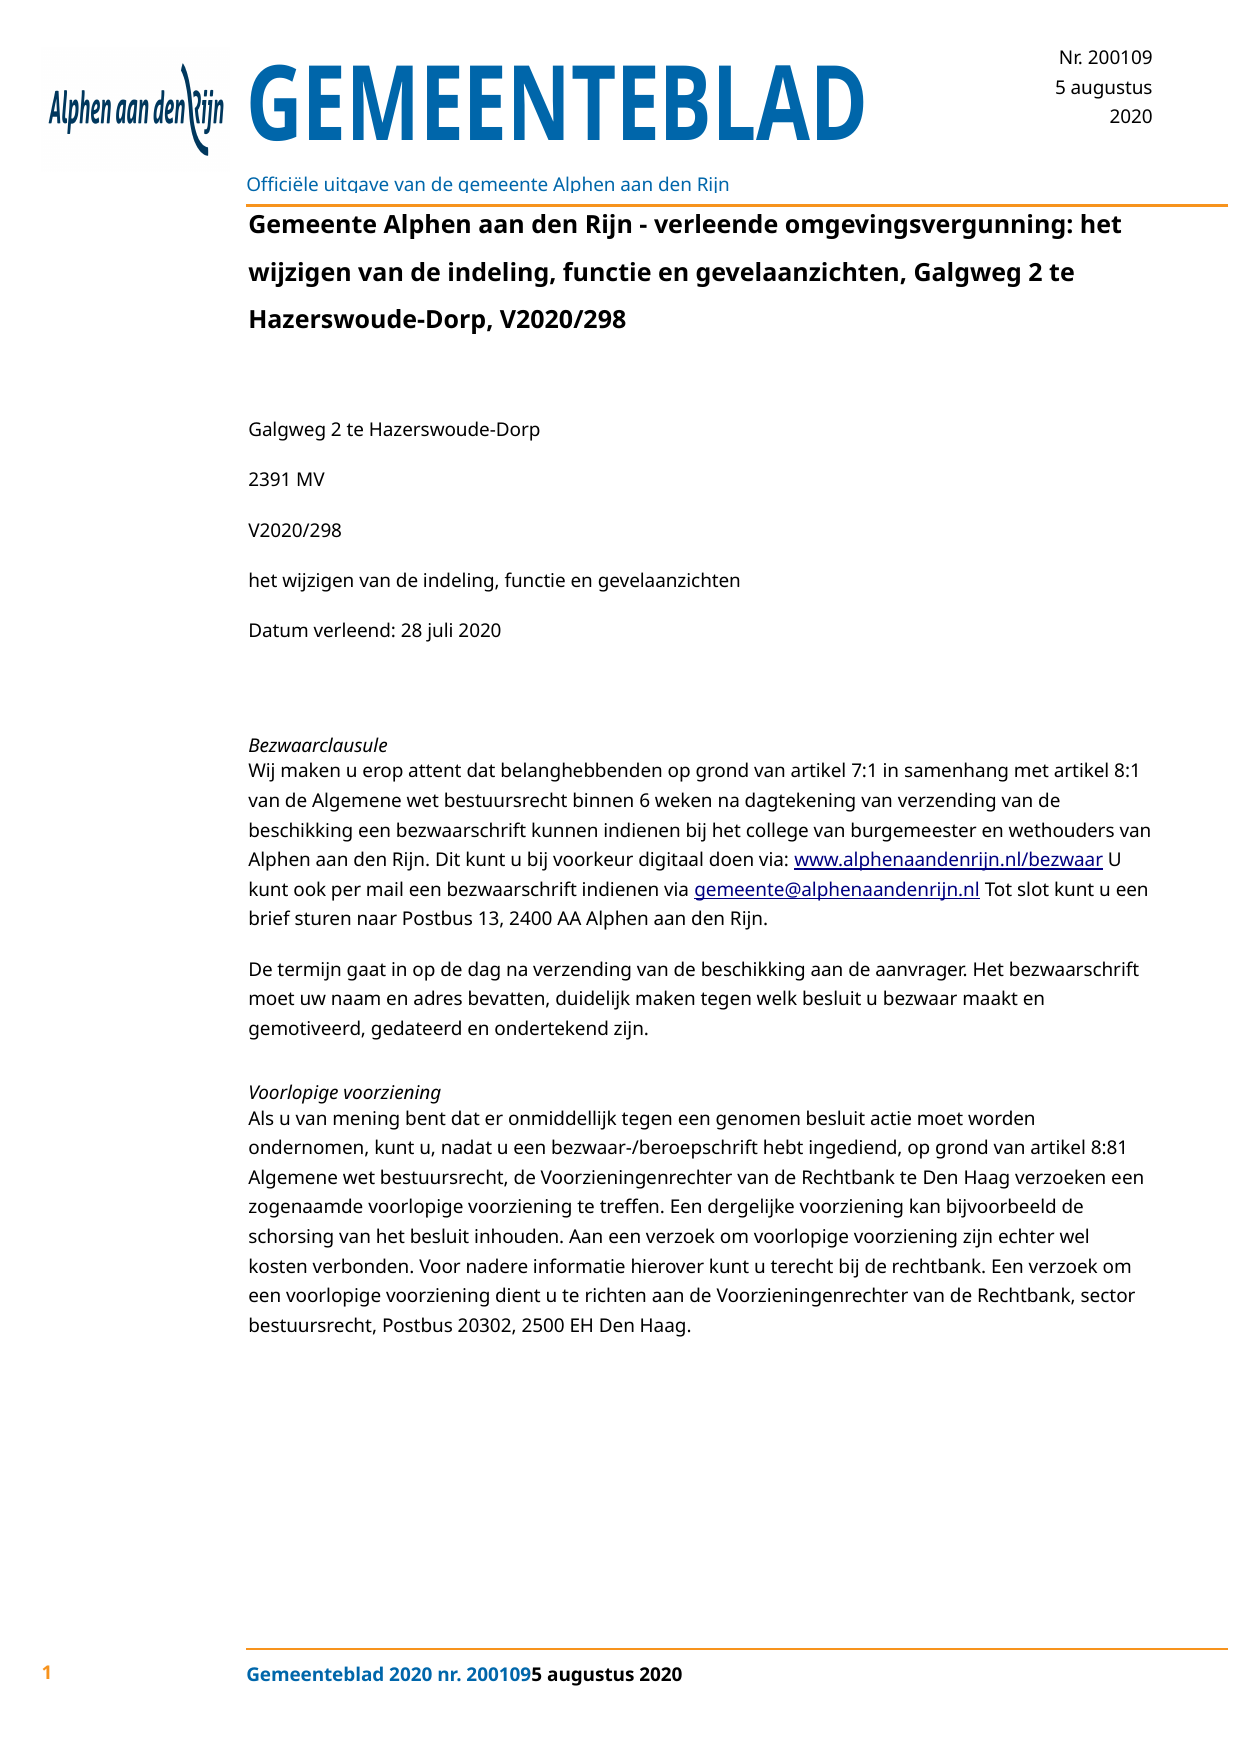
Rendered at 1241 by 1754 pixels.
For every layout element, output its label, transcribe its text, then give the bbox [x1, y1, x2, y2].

text Als u van mening bent dat er onmiddellijk tegen een genomen besluit actie moet worden ondernomen, kunt u, nadat u een bezwaar-/beroepschrift hebt ingediend, op grond van artikel 8:81 Algemene wet bestuursrecht, de Voorzieningenrechter van de Rechtbank te Den Haag verzoeken een zogenaamde voorlopige voorziening te treffen. Een dergelijke voorziening kan bijvoorbeeld de schorsing van het besluit inhouden. Aan een verzoek om voorlopige voorziening zijn echter wel kosten verbonden. Voor nadere informatie hierover kunt u terecht bij de rechtbank. Een verzoek om een voorlopige voorziening dient u te richten aan de Voorzieningenrechter van de Rechtbank, sector bestuursrecht, Postbus 20302, 2500 EH Den Haag. [248, 1105, 1152, 1338]
text V2020/298 [248, 517, 1152, 542]
text Gemeente Alphen aan den Rijn - verleende omgevingsvergunning: het wijzigen van de indeling, functie en gevelaanzichten, Galgweg 2 te Hazerswoude-Dorp, V2020/298 [248, 207, 1152, 336]
text Galgweg 2 te Hazerswoude-Dorp [248, 416, 1152, 442]
text De termijn gaat in op de dag na verzending van de beschikking aan de aanvrager. Het bezwaarschrift moet uw naam en adres bevatten, duidelijk maken tegen welk besluit u bezwaar maakt en gemotiveerd, gedateerd en ondertekend zijn. [248, 956, 1152, 1041]
text Bezwaarclausule [248, 732, 1152, 758]
text het wijzigen van de indeling, functie en gevelaanzichten [248, 567, 1152, 593]
text 2391 MV [248, 466, 1152, 492]
text Wij maken u erop attent dat belanghebbenden op grond van artikel 7:1 in samenhang met artikel 8:1 van de Algemene wet bestuursrecht binnen 6 weken na dagtekening van verzending van de beschikking een bezwaarschrift kunnen indienen bij het college van burgemeester en wethouders van Alphen aan den Rijn. Dit kunt u bij voorkeur digitaal doen via: www.alphenaandenrijn.nl/bezwaar U kunt ook per mail een bezwaarschrift indienen via gemeente@alphenaandenrijn.nl Tot slot kunt u een brief sturen naar Postbus 13, 2400 AA Alphen aan den Rijn. [248, 758, 1152, 931]
picture [41, 47, 231, 172]
text Datum verleend: 28 juli 2020 [248, 618, 1152, 643]
text Voorlopige voorziening [248, 1079, 1152, 1105]
